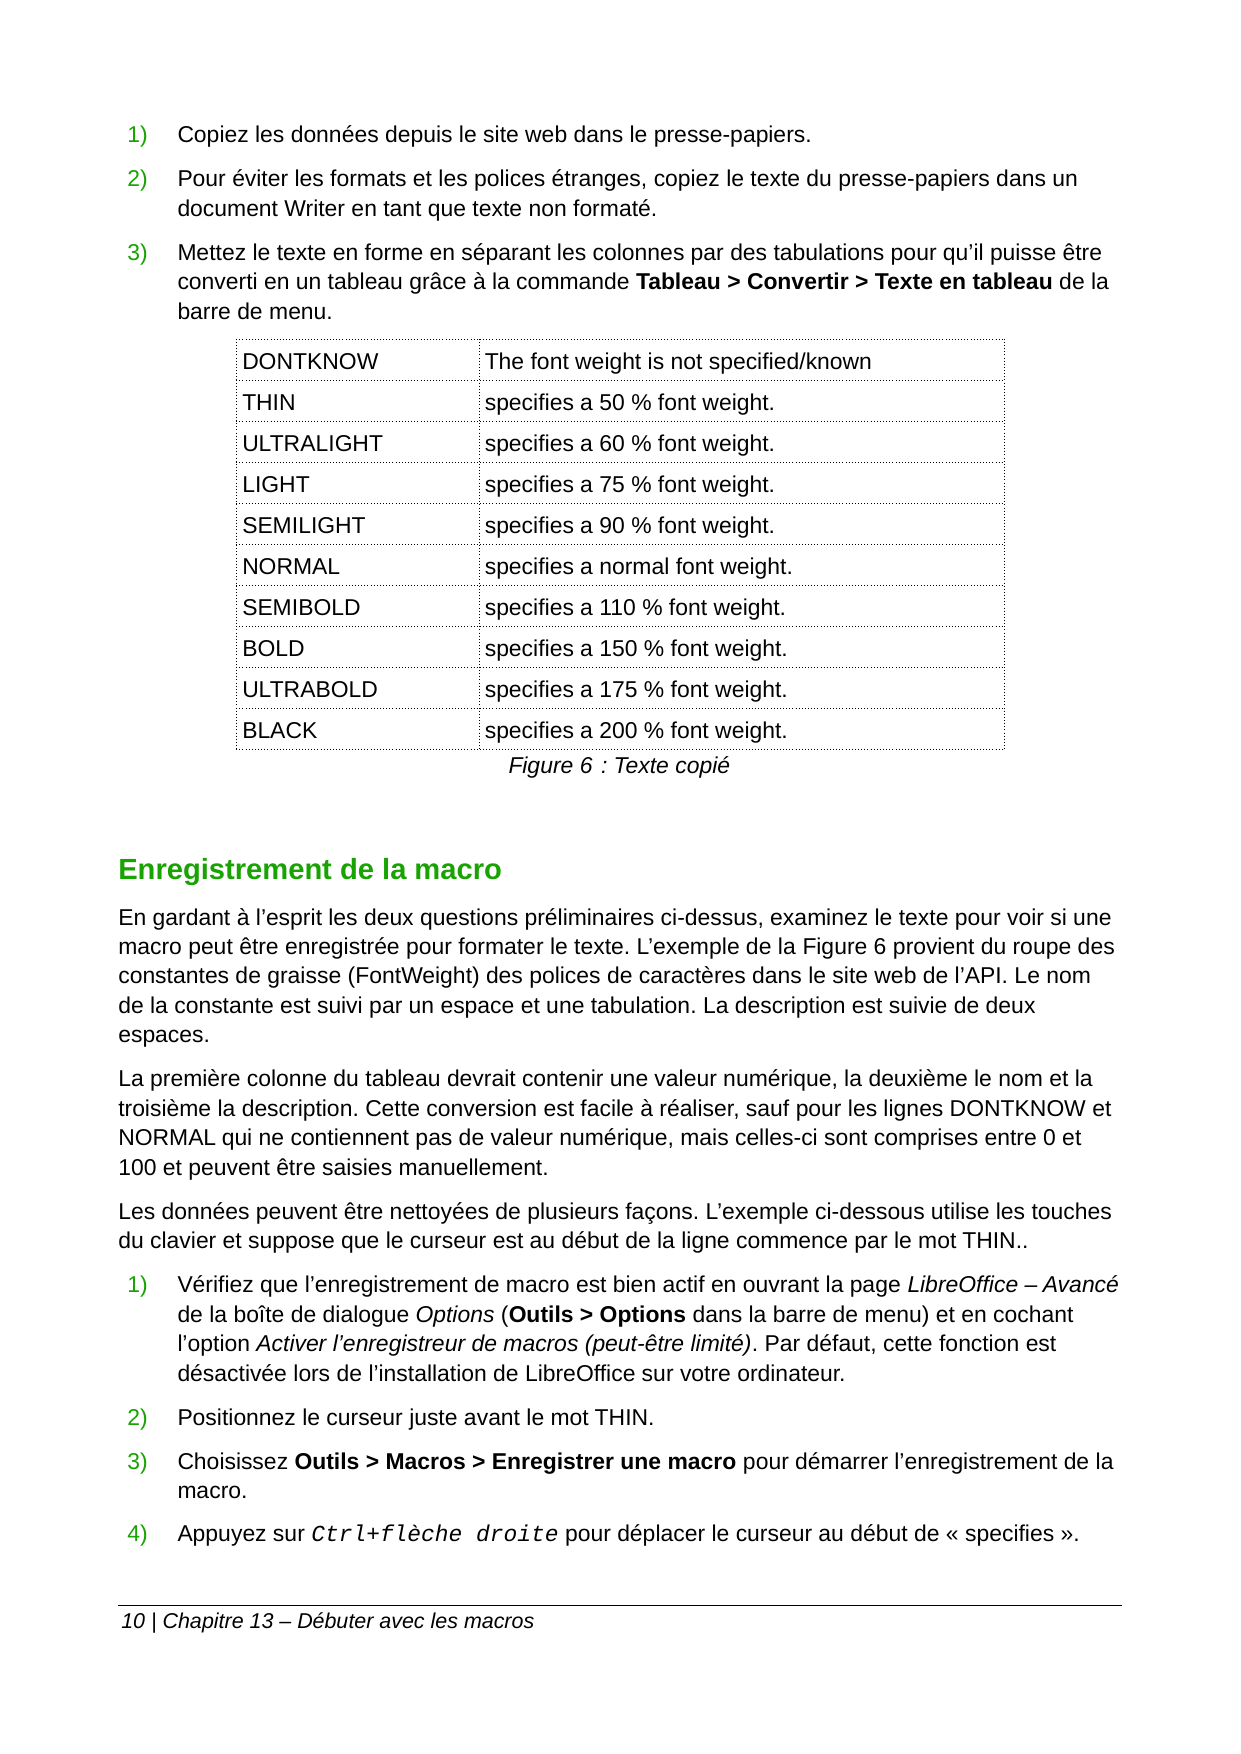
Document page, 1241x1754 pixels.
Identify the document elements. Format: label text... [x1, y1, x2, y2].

table_cell speciﬁes a normal font weight. [479, 544, 1004, 585]
table_cell ULTRALIGHT [236, 421, 479, 462]
text Figure 6 : Texte copié [118, 749, 1122, 779]
list Positionnez le curseur juste avant le mot THIN. [148, 1401, 1122, 1430]
table_cell speciﬁes a 200 % font weight. [479, 708, 1004, 749]
table_cell ULTRABOLD [236, 667, 479, 708]
table_cell speciﬁes a 110 % font weight. [479, 585, 1004, 626]
table_cell speciﬁes a 75 % font weight. [479, 462, 1004, 503]
table_cell SEMILIGHT [236, 503, 479, 544]
table_cell speciﬁes a 150 % font weight. [479, 626, 1004, 667]
list Pour éviter les formats et les polices étranges, copiez le texte du presse-papiers dans un document Writer en tant que texte non formaté. [148, 162, 1122, 221]
table_header The font weight is not speciﬁed/known [479, 339, 1004, 380]
text La première colonne du tableau devrait contenir une valeur numérique, la deuxième le nom et la troisième la description. Cette conversion est facile à réaliser, sauf pour les lignes DONTKNOW et NORMAL qui ne contiennent pas de valeur numérique, mais celles-ci sont comprises entre 0 et 100 et peuvent être saisies manuellement. [118, 1062, 1122, 1180]
table_cell speciﬁes a 175 % font weight. [479, 667, 1004, 708]
table_cell SEMIBOLD [236, 585, 479, 626]
list Choisissez Outils > Macros > Enregistrer une macro pour démarrer l’enregistrement de la macro. [148, 1445, 1122, 1504]
list Vérifiez que l’enregistrement de macro est bien actif en ouvrant la page LibreOffice – Avancé de la boîte de dialogue Options (Outils > Options dans la barre de menu) et en cochant l’option Activer l’enregistreur de macros (peut-être limité). Par défaut, cette fonction est désactivée lors de l’installation de LibreOffice sur votre ordinateur. [148, 1268, 1122, 1386]
subtitle Enregistrement de la macro [118, 852, 1122, 886]
list Appuyez sur Ctrl+flèche droite pour déplacer le curseur au début de « specifies ». [148, 1518, 1122, 1548]
table_header DONTKNOW [236, 339, 479, 380]
table_cell THIN [236, 380, 479, 421]
table_cell speciﬁes a 60 % font weight. [479, 421, 1004, 462]
table_cell LIGHT [236, 462, 479, 503]
text En gardant à l’esprit les deux questions préliminaires ci-dessus, examinez le texte pour voir si une macro peut être enregistrée pour formater le texte. L’exemple de la Figure 6 provient du roupe des constantes de graisse (FontWeight) des polices de caractères dans le site web de l’API. Le nom de la constante est suivi par un espace et une tabulation. La description est suivie de deux espaces. [118, 900, 1122, 1048]
table_cell BLACK [236, 708, 479, 749]
text Les données peuvent être nettoyées de plusieurs façons. L’exemple ci-dessous utilise les touches du clavier et suppose que le curseur est au début de la ligne commence par le mot THIN.. [118, 1195, 1122, 1254]
table_cell BOLD [236, 626, 479, 667]
list Mettez le texte en forme en séparant les colonnes par des tabulations pour qu’il puisse être converti en un tableau grâce à la commande Tableau > Convertir > Texte en tableau de la barre de menu. [148, 236, 1122, 324]
list Copiez les données depuis le site web dans le presse-papiers. [148, 118, 1122, 148]
table_cell NORMAL [236, 544, 479, 585]
table_cell speciﬁes a 90 % font weight. [479, 503, 1004, 544]
table_cell speciﬁes a 50 % font weight. [479, 380, 1004, 421]
